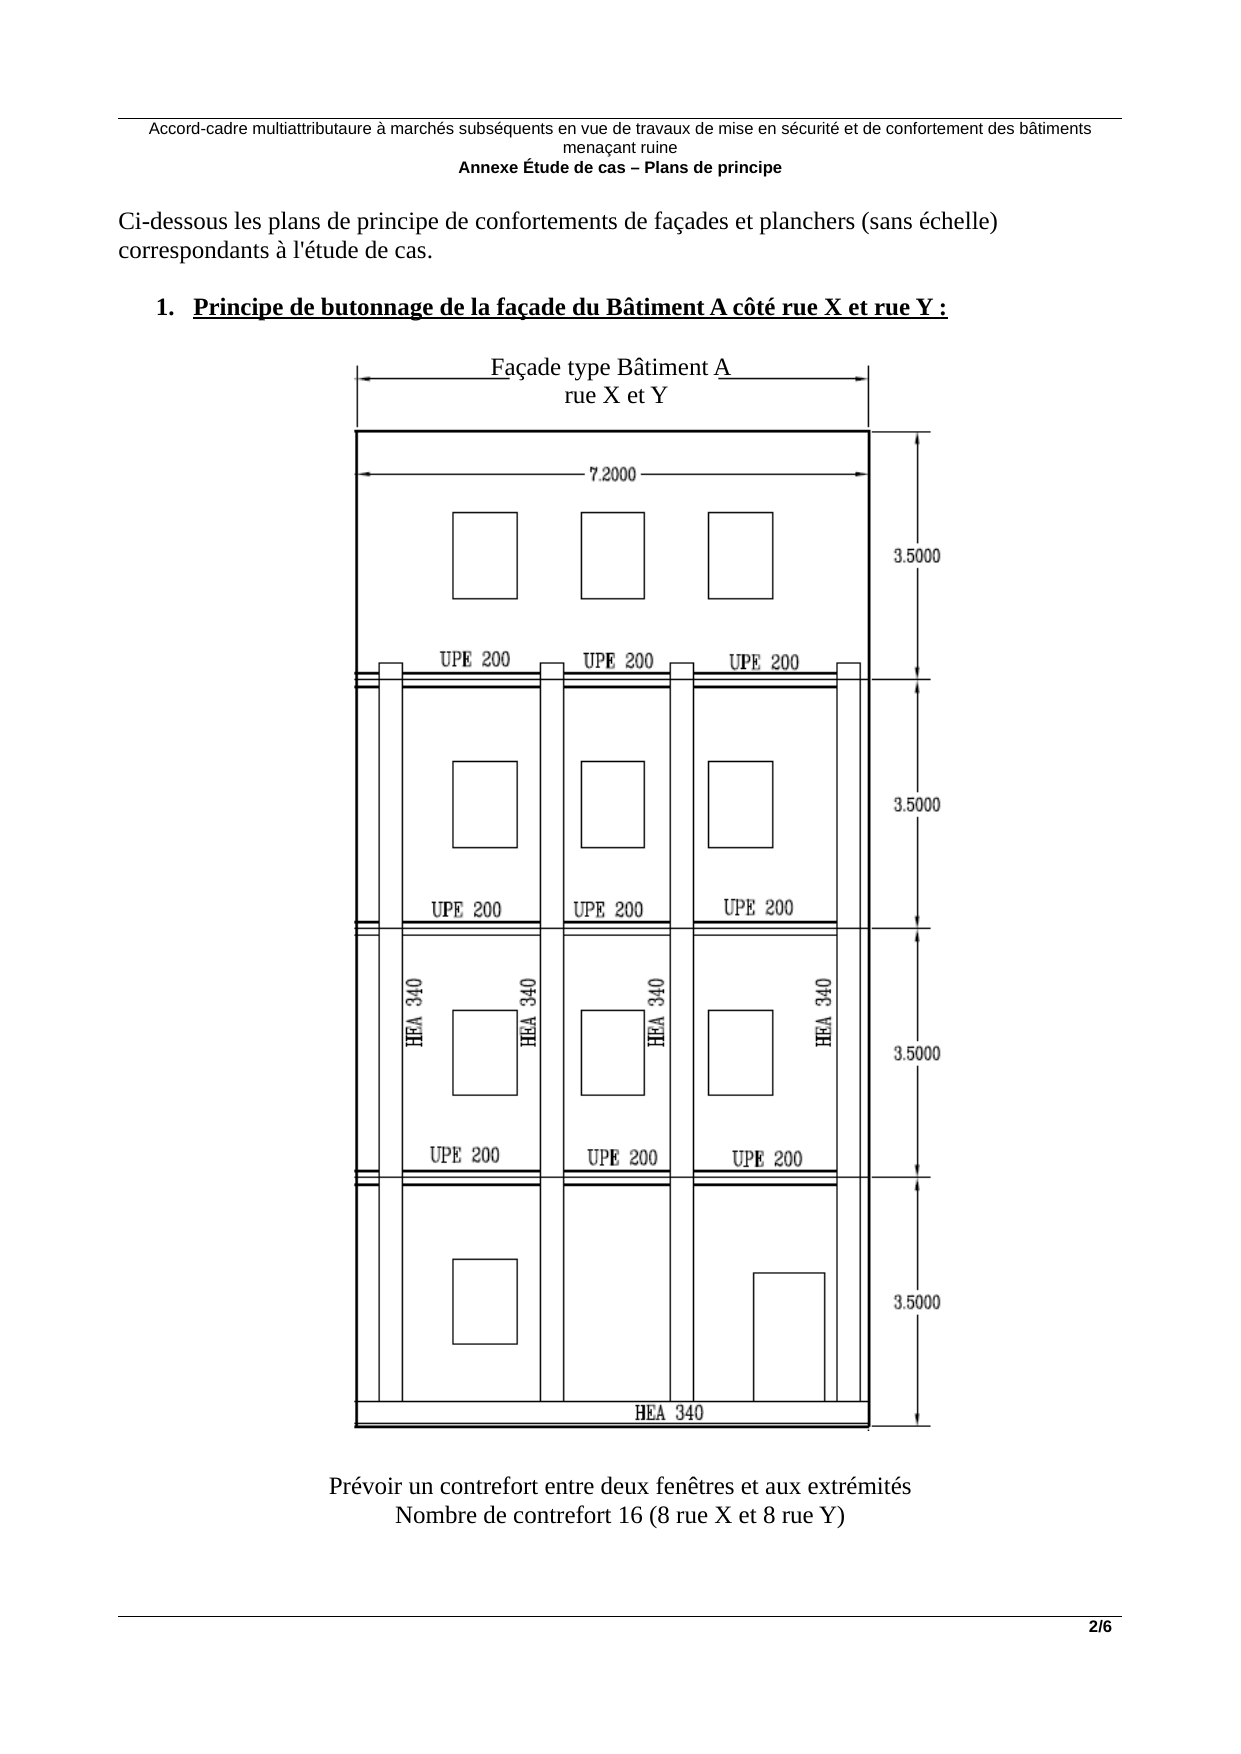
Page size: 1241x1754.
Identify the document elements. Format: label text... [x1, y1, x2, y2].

text Ci-dessous les plans de principe de confortements de façades et planchers (sans échelle) correspondants à l'étude de cas. [118, 206, 1122, 264]
picture [516, 349, 836, 1431]
text Prévoir un contrefort entre deux fenêtres et aux extrémités [118, 1471, 1122, 1500]
text Nombre de contrefort 16 (8 rue X et 8 rue Y) [118, 1500, 1122, 1529]
list Principe de butonnage de la façade du Bâtiment A côté rue X et rue Y : [156, 292, 1122, 321]
